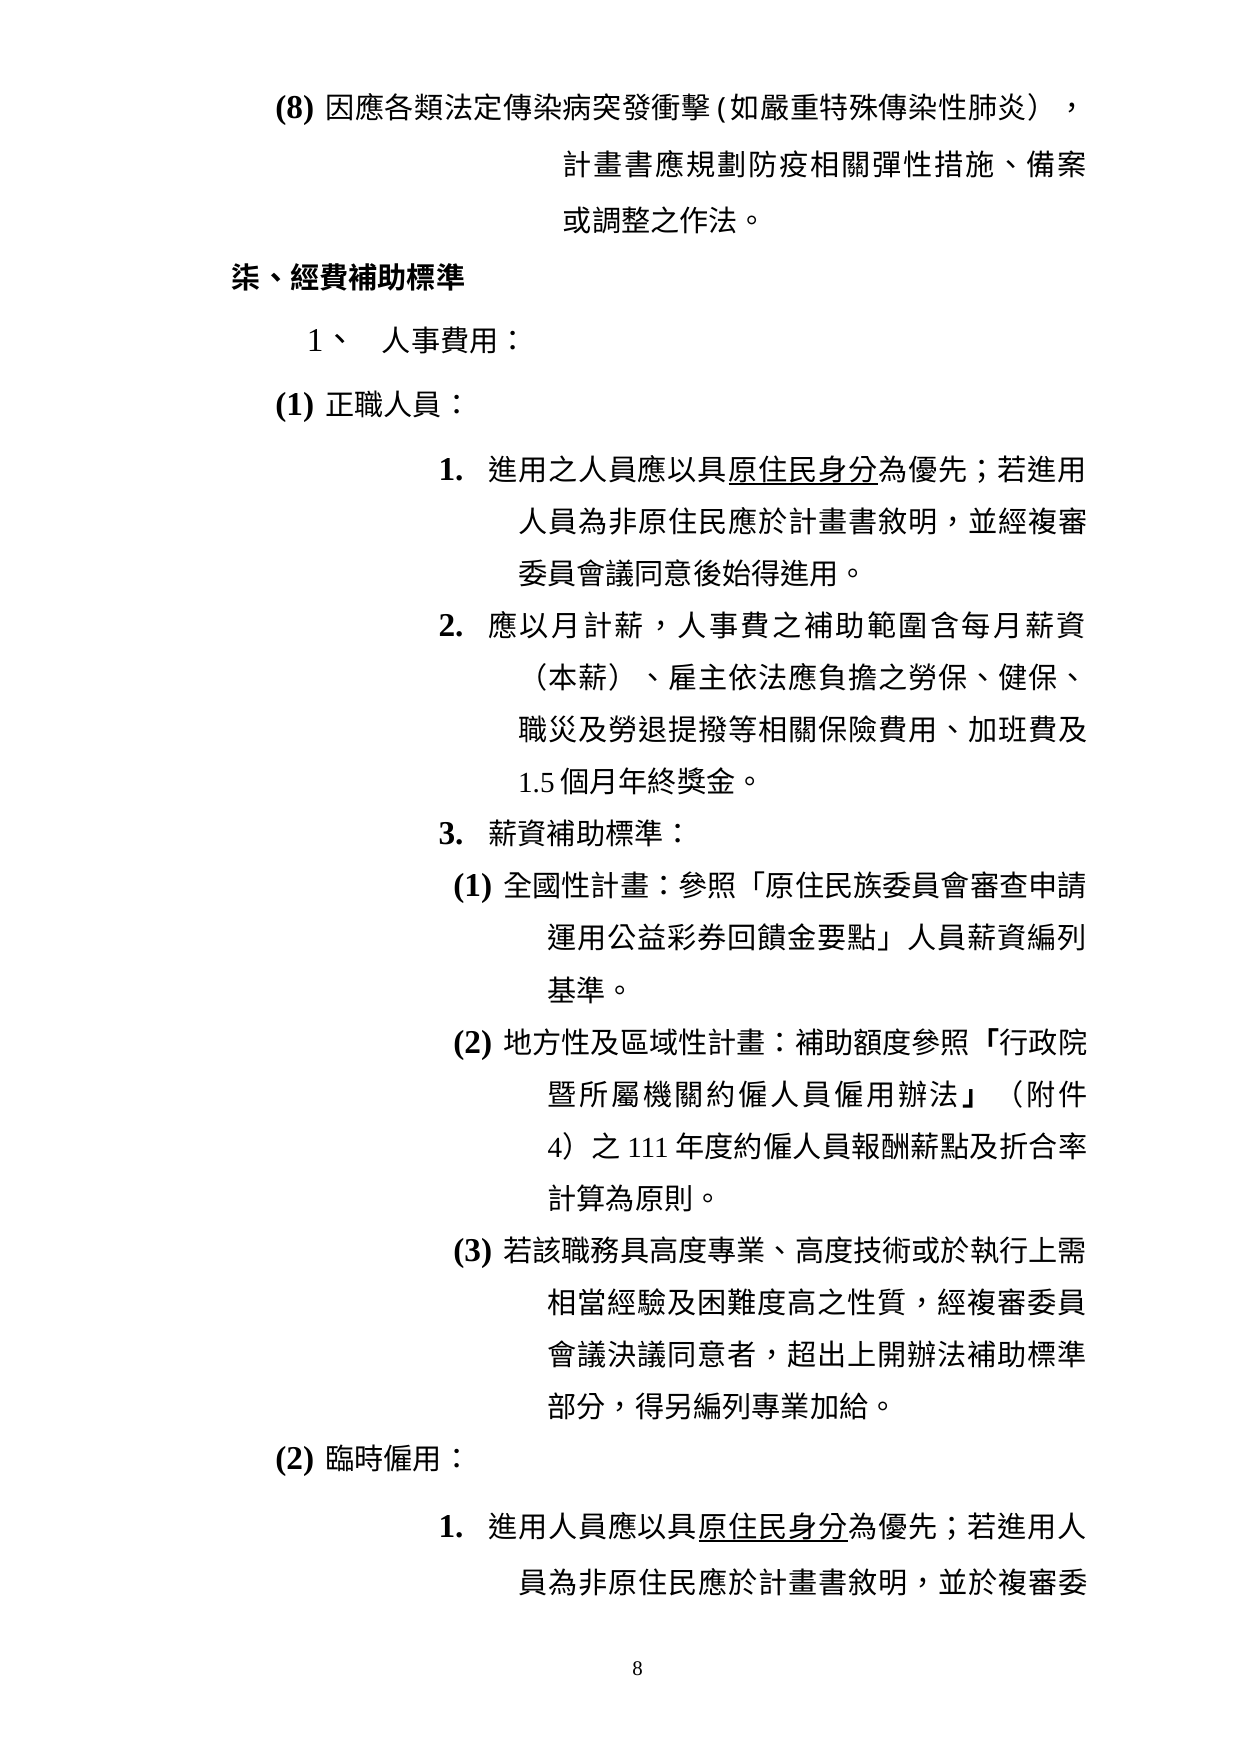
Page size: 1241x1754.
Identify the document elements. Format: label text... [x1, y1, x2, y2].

list 臨時僱用： [275, 1428, 1087, 1480]
list 全國性計畫：參照「原住民族委員會審查申請運用公益彩券回饋金要點」人員薪資編列基準。 [453, 855, 1087, 1011]
list 若該職務具高度專業、高度技術或於執行上需相當經驗及困難度高之性質，經複審委員會議決議同意者，超出上開辦法補助標準部分，得另編列專業加給。 [453, 1220, 1087, 1428]
list 因應各類法定傳染病突發衝擊(如嚴重特殊傳染性肺炎），計畫書應規劃防疫相關彈性措施、備案或調整之作法。 [275, 74, 1087, 243]
list 進用人員應以具原住民身分為優先；若進用人員為非原住民應於計畫書敘明，並於複審委 [438, 1493, 1087, 1605]
list 薪資補助標準： [438, 803, 1087, 855]
list 人事費用： [307, 309, 1087, 361]
list 經費補助標準 [232, 255, 1087, 297]
list 正職人員： [275, 374, 1087, 426]
list 地方性及區域性計畫：補助額度參照「行政院暨所屬機關約僱人員僱用辦法」（附件4）之111年度約僱人員報酬薪點及折合率計算為原則。 [453, 1011, 1087, 1220]
list 應以月計薪，人事費之補助範圍含每月薪資（本薪）、雇主依法應負擔之勞保、健保、職災及勞退提撥等相關保險費用、加班費及1.5個月年終獎金。 [438, 595, 1087, 803]
list 進用之人員應以具原住民身分為優先；若進用人員為非原住民應於計畫書敘明，並經複審委員會議同意後始得進用。 [438, 438, 1087, 595]
